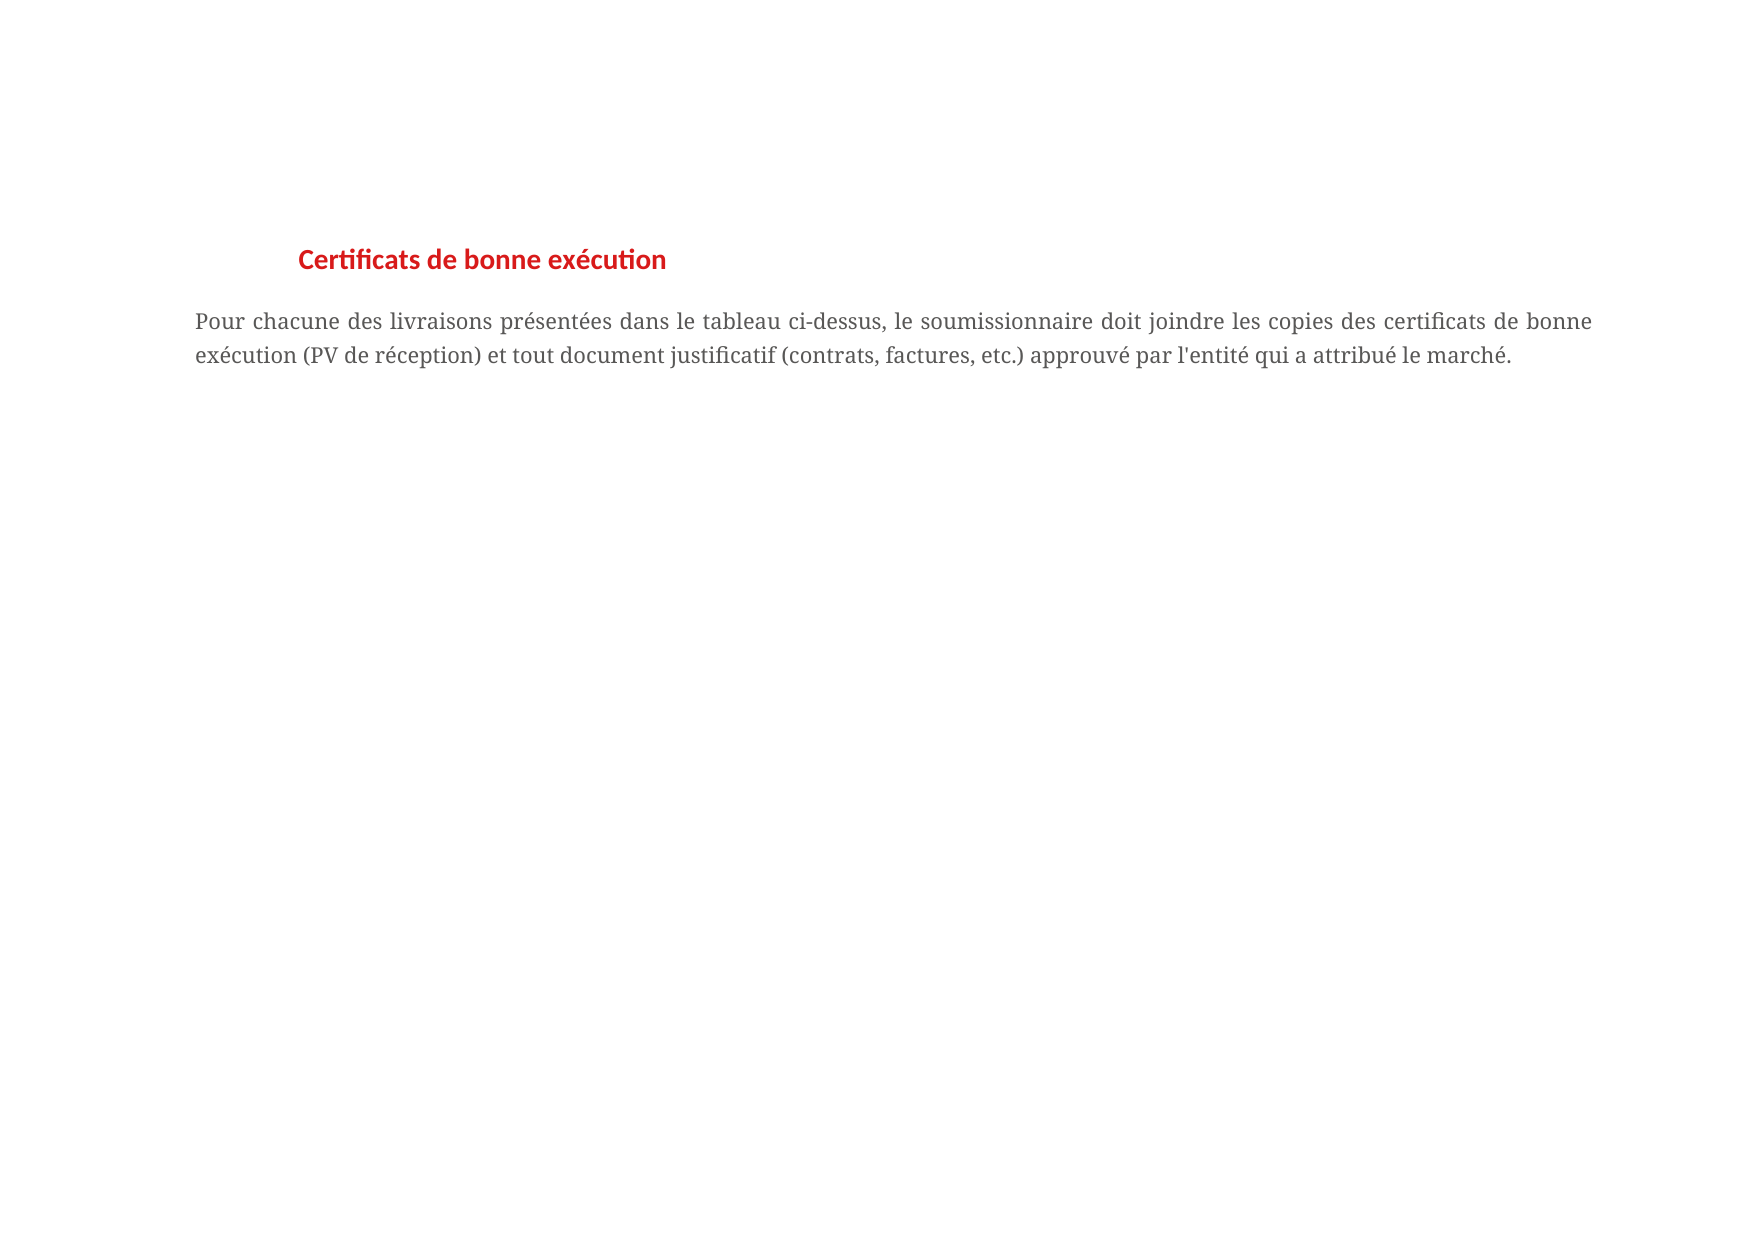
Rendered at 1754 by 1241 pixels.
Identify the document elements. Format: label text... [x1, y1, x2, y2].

subtitle Certificats de bonne exécution [298, 241, 1594, 277]
text Pour chacune des livraisons présentées dans le tableau ci-dessus, le soumissionnaire doit joindre les copies des certificats de bonne exécution (PV de réception) et tout document justificatif (contrats, factures, etc.) approuvé par l'entité qui a attribué le marché. [195, 306, 1594, 370]
